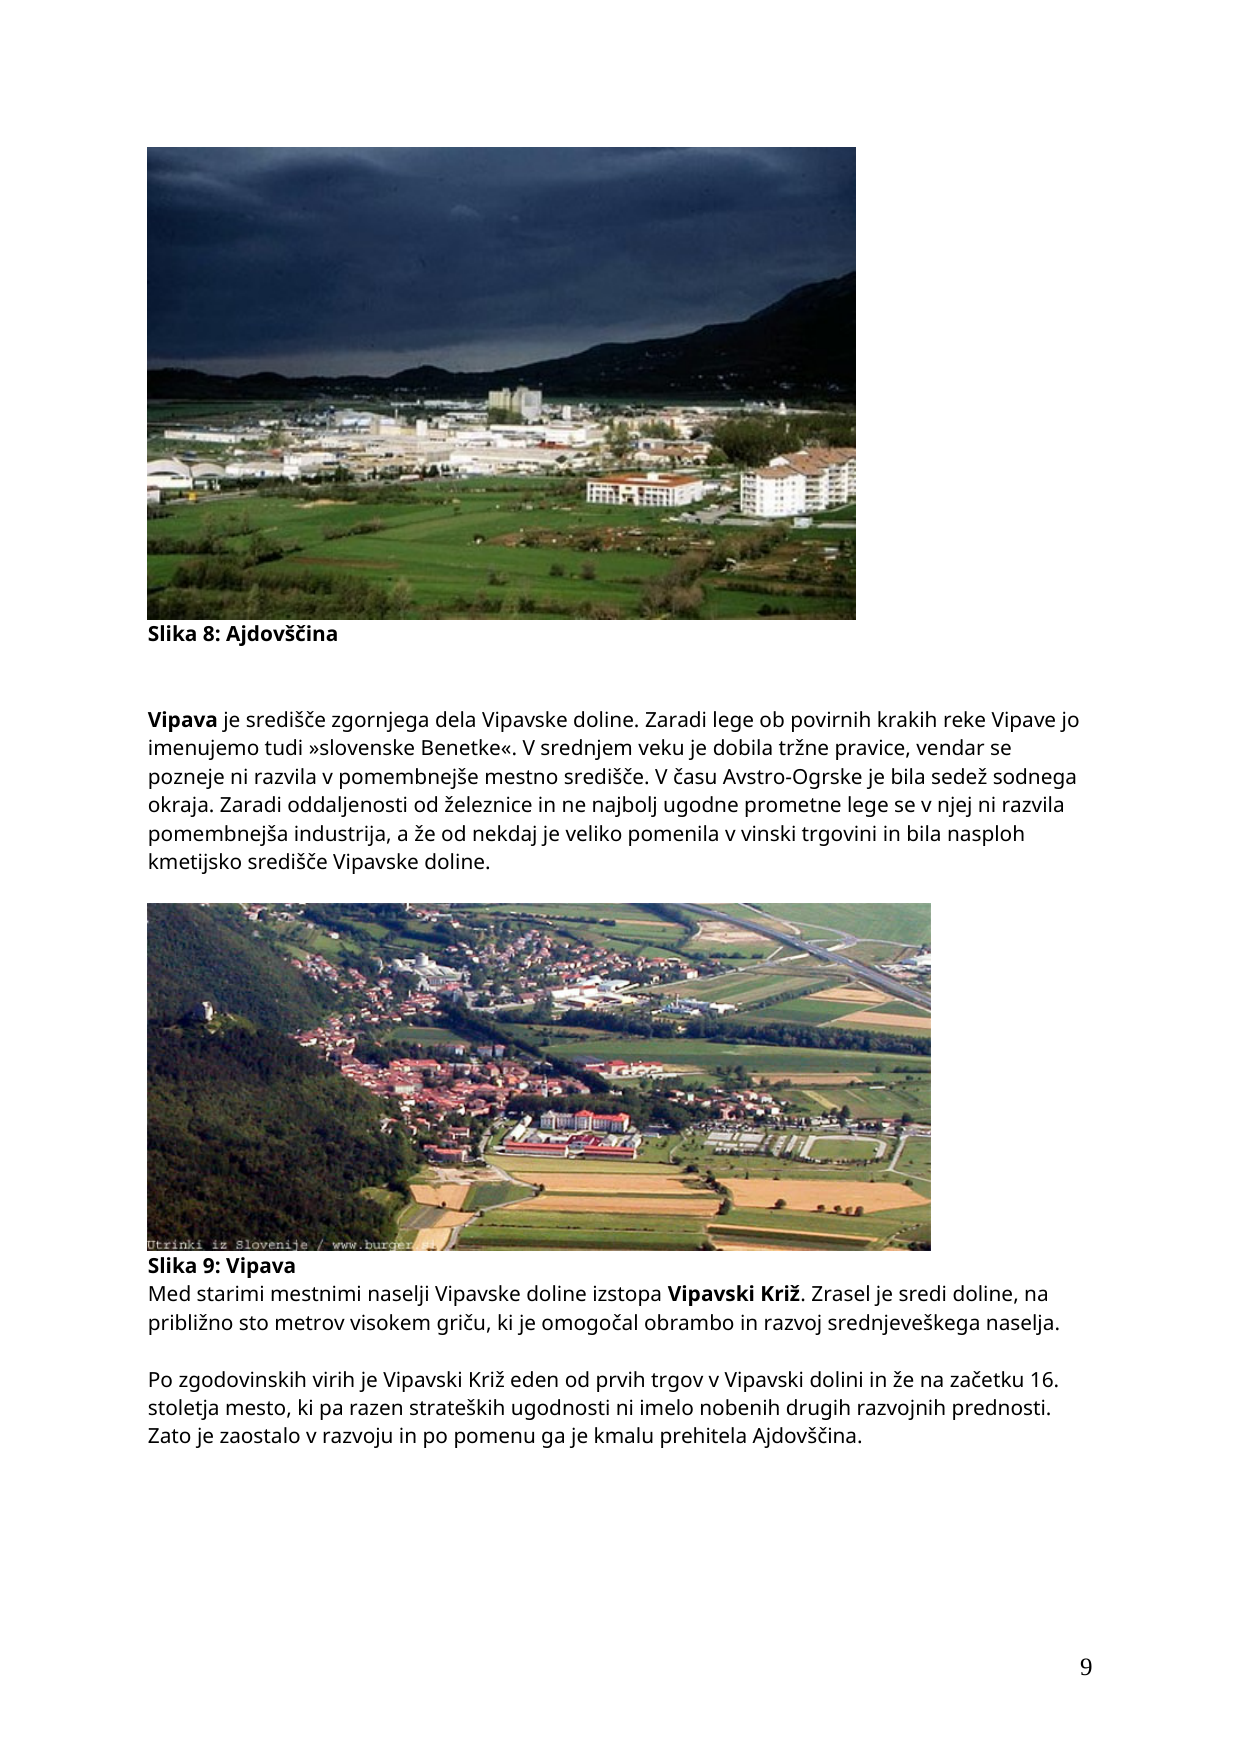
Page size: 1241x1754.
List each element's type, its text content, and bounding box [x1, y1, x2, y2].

text Po zgodovinskih virih je Vipavski Križ eden od prvih trgov v Vipavski dolini in že na začetku 16. stoletja mesto, ki pa razen strateških ugodnosti ni imelo nobenih drugih razvojnih prednosti. Zato je zaostalo v razvoju in po pomenu ga je kmalu prehitela Ajdovščina. [148, 1365, 1093, 1450]
picture [147, 903, 931, 1251]
text Med starimi mestnimi naselji Vipavske doline izstopa Vipavski Križ. Zrasel je sredi doline, na približno sto metrov visokem griču, ki je omogočal obrambo in razvoj srednjeveškega naselja. [148, 1279, 1093, 1336]
text Slika 8: Ajdovščina [148, 619, 1093, 648]
picture [147, 147, 856, 620]
text Vipava je središče zgornjega dela Vipavske doline. Zaradi lege ob povirnih krakih reke Vipave jo imenujemo tudi »slovenske Benetke«. V srednjem veku je dobila tržne pravice, vendar se pozneje ni razvila v pomembnejše mestno središče. V času Avstro-Ogrske je bila sedež sodnega okraja. Zaradi oddaljenosti od železnice in ne najbolj ugodne prometne lege se v njej ni razvila pomembnejša industrija, a že od nekdaj je veliko pomenila v vinski trgovini in bila nasploh kmetijsko središče Vipavske doline. [148, 705, 1093, 876]
text Slika 9: Vipava [148, 1251, 1093, 1279]
